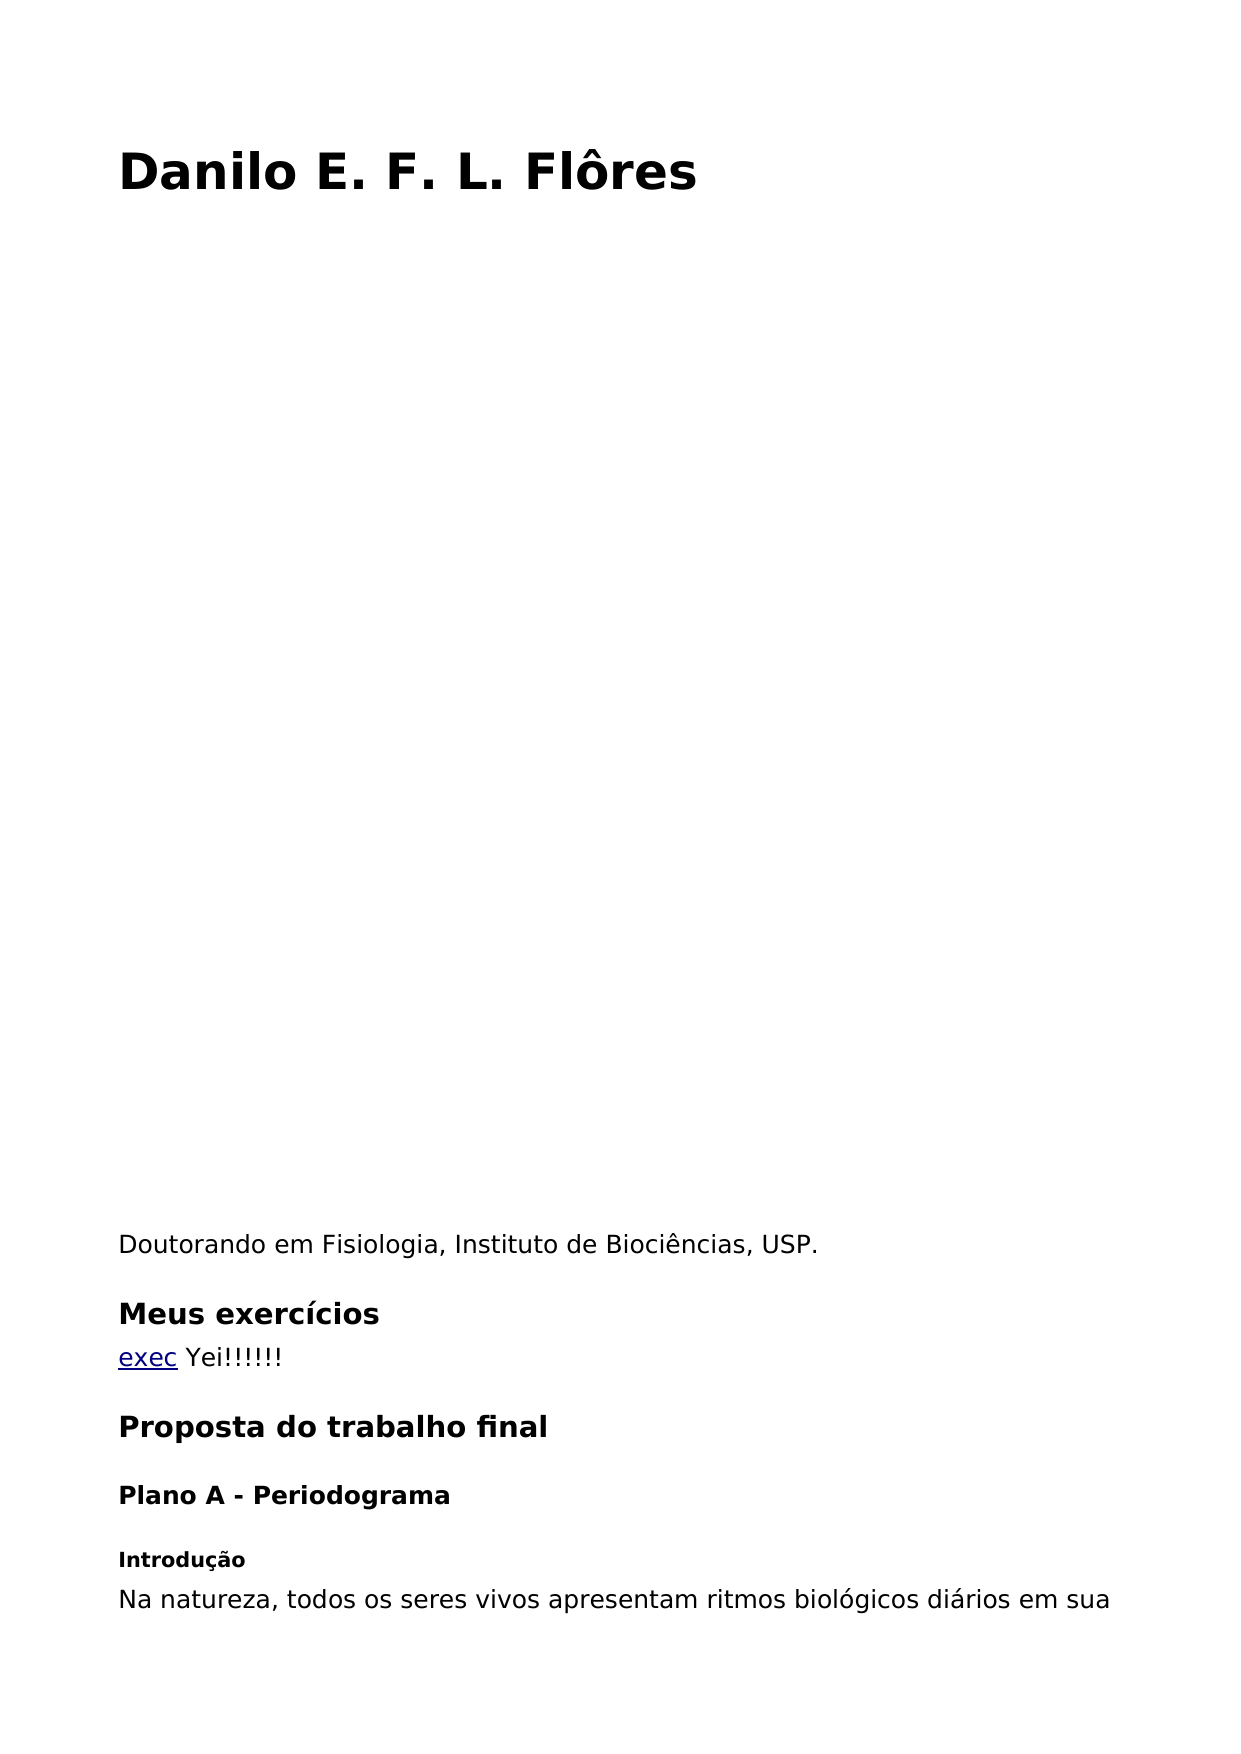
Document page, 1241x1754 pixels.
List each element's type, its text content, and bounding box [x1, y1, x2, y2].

subtitle Danilo E. F. L. Flôres [118, 143, 1122, 201]
subtitle Introdução [118, 1548, 1122, 1572]
text Doutorando em Fisiologia, Instituto de Biociências, USP. [118, 1230, 1122, 1259]
text Na natureza, todos os seres vivos apresentam ritmos biológicos diários em sua [118, 1585, 1122, 1614]
text exec Yei!!!!!! [118, 1343, 1122, 1373]
subtitle Meus exercícios [118, 1297, 1122, 1331]
subtitle Plano A - Periodograma [118, 1482, 1122, 1511]
subtitle Proposta do trabalho final [118, 1410, 1122, 1444]
